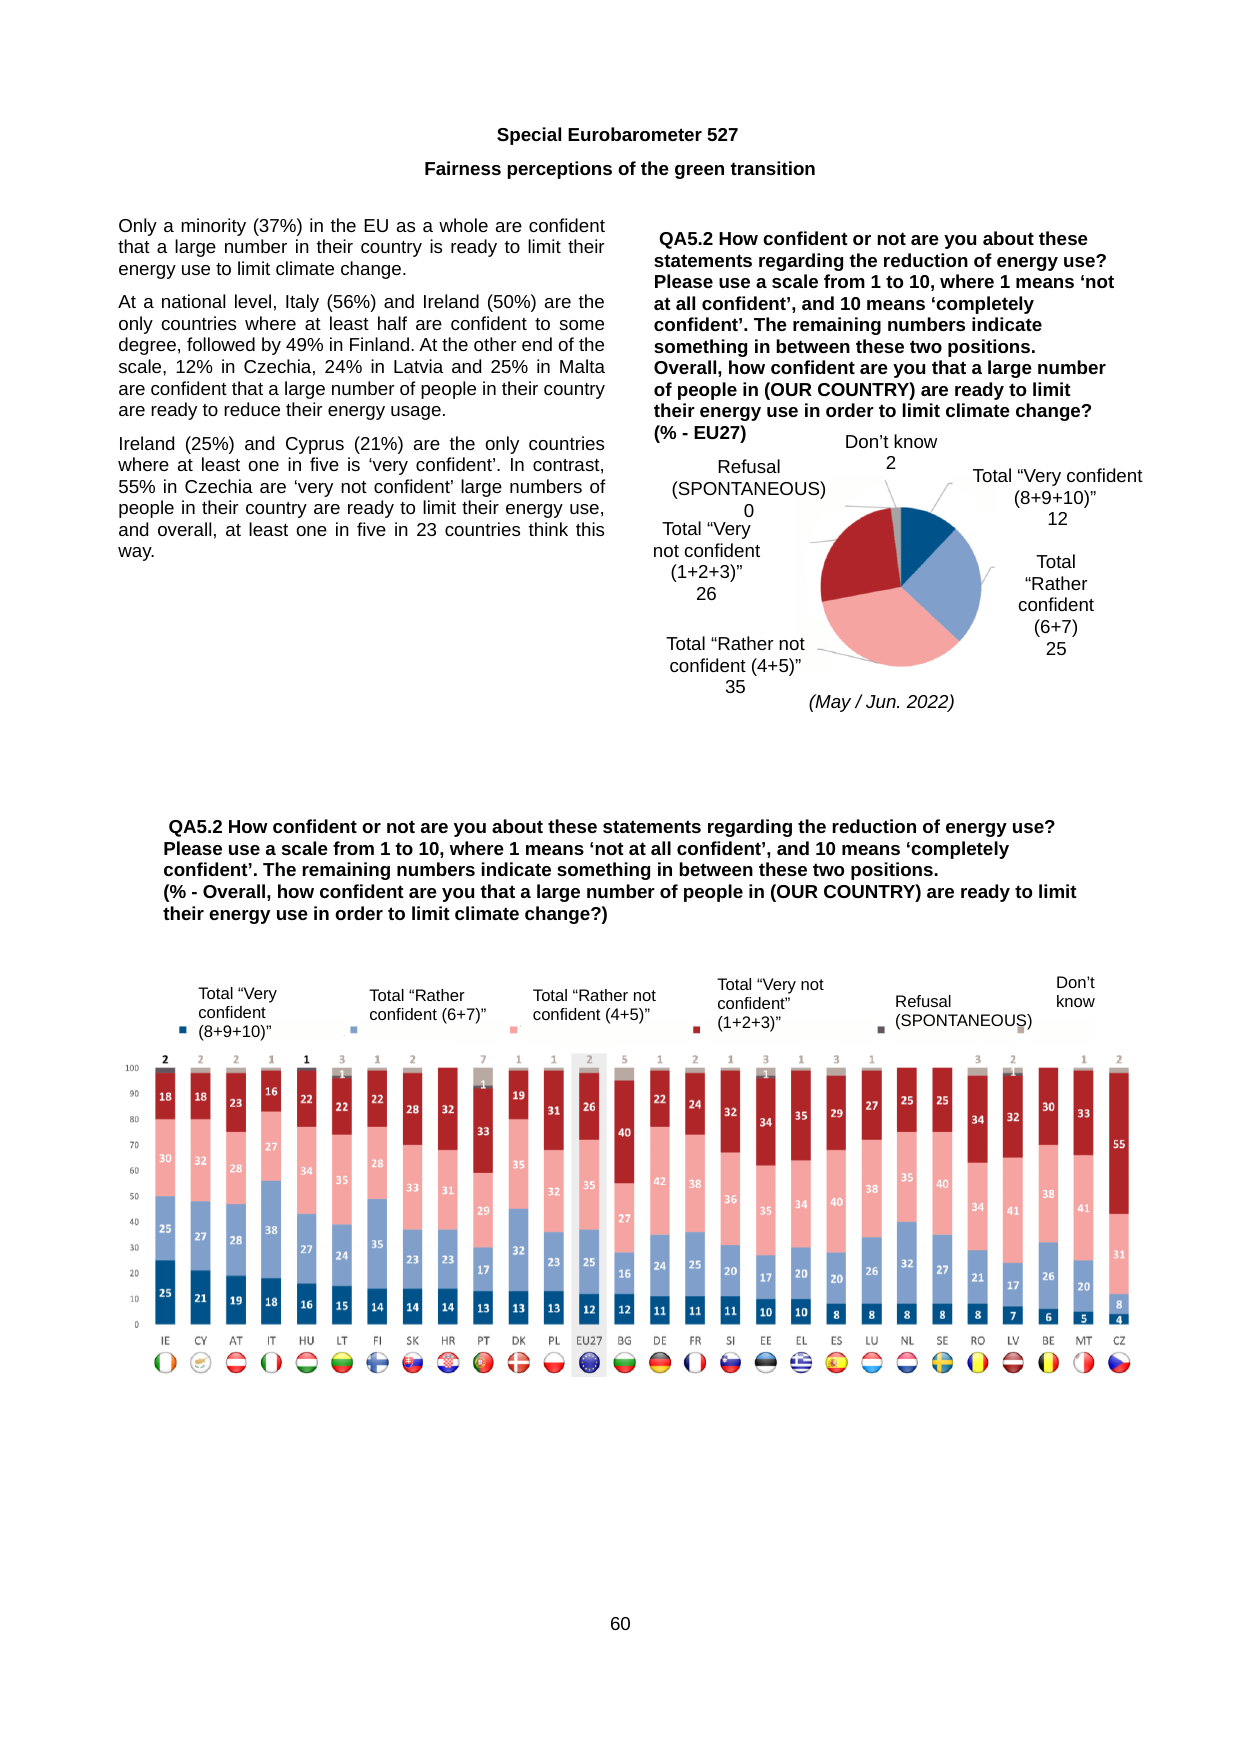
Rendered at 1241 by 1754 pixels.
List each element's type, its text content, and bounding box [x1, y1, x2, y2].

picture [116, 1019, 1131, 1377]
text Only a minority (37%) in the EU as a whole are confident that a large number in their country is ready to limit their energy use to limit climate change. [118, 214, 605, 279]
text At a national level, Italy (56%) and Ireland (50%) are the only countries where at least half are confident to some degree, followed by 49% in Finland. At the other end of the scale, 12% in Czechia, 24% in Latvia and 25% in Malta are confident that a large number of people in their country are ready to reduce their energy usage. [118, 291, 605, 420]
picture [924, 1019, 933, 1025]
text Ireland (25%) and Cyprus (21%) are the only countries where at least one in five is ‘very confident’. In contrast, 55% in Czechia are ‘very not confident’ large numbers of people in their country are ready to limit their energy use, and overall, at least one in five in 23 countries think this way. [118, 432, 605, 562]
picture [795, 477, 996, 672]
picture [992, 1019, 1001, 1025]
